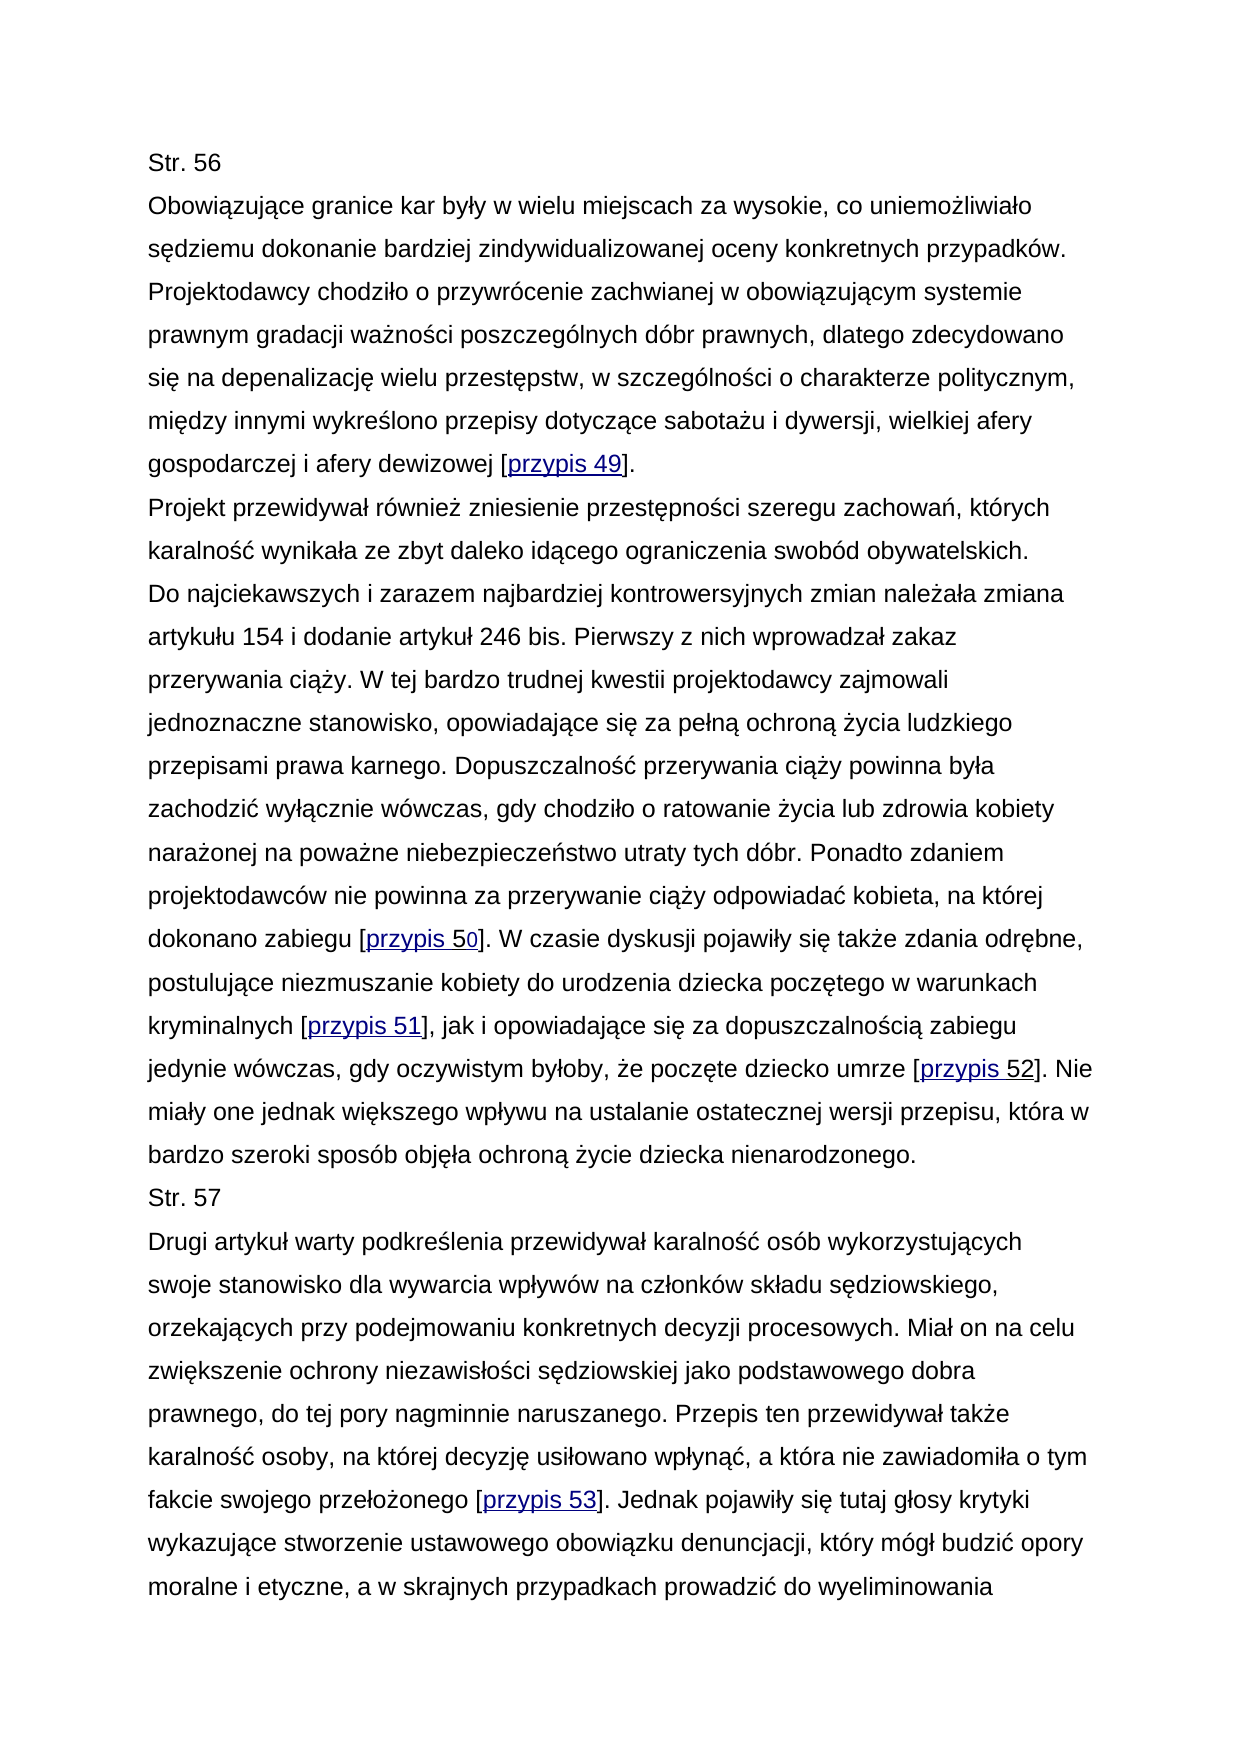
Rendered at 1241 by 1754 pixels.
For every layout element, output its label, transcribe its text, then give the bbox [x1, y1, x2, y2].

text Obowiązujące granice kar były w wielu miejscach za wysokie, co uniemożliwiało sędziemu dokonanie bardziej zindywidualizowanej oceny konkretnych przypadków. Projektodawcy chodziło o przywrócenie zachwianej w obowiązującym systemie prawnym gradacji ważności poszczególnych dóbr prawnych, dlatego zdecydowano się na depenalizację wielu przestępstw, w szczególności o charakterze politycznym, między innymi wykreślono przepisy dotyczące sabotażu i dywersji, wielkiej afery gospodarczej i afery dewizowej [przypis 49]. [148, 191, 1093, 478]
text Str. 56 [148, 148, 1093, 176]
text Do najciekawszych i zarazem najbardziej kontrowersyjnych zmian należała zmiana artykułu 154 i dodanie artykuł 246 bis. Pierwszy z nich wprowadzał zakaz przerywania ciąży. W tej bardzo trudnej kwestii projektodawcy zajmowali jednoznaczne stanowisko, opowiadające się za pełną ochroną życia ludzkiego przepisami prawa karnego. Dopuszczalność przerywania ciąży powinna była zachodzić wyłącznie wówczas, gdy chodziło o ratowanie życia lub zdrowia kobiety narażonej na poważne niebezpieczeństwo utraty tych dóbr. Ponadto zdaniem projektodawców nie powinna za przerywanie ciąży odpowiadać kobieta, na której dokonano zabiegu [przypis 50]. W czasie dyskusji pojawiły się także zdania odrębne, postulujące niezmuszanie kobiety do urodzenia dziecka poczętego w warunkach kryminalnych [przypis 51], jak i opowiadające się za dopuszczalnością zabiegu jedynie wówczas, gdy oczywistym byłoby, że poczęte dziecko umrze [przypis 52]. Nie miały one jednak większego wpływu na ustalanie ostatecznej wersji przepisu, która w bardzo szeroki sposób objęła ochroną życie dziecka nienarodzonego. [148, 579, 1093, 1169]
text Str. 57 [148, 1183, 1093, 1212]
text Projekt przewidywał również zniesienie przestępności szeregu zachowań, których karalność wynikała ze zbyt daleko idącego ograniczenia swobód obywatelskich. [148, 493, 1093, 564]
text Drugi artykuł warty podkreślenia przewidywał karalność osób wykorzystujących swoje stanowisko dla wywarcia wpływów na członków składu sędziowskiego, orzekających przy podejmowaniu konkretnych decyzji procesowych. Miał on na celu zwiększenie ochrony niezawisłości sędziowskiej jako podstawowego dobra prawnego, do tej pory nagminnie naruszanego. Przepis ten przewidywał także karalność osoby, na której decyzję usiłowano wpłynąć, a która nie zawiadomiła o tym fakcie swojego przełożonego [przypis 53]. Jednak pojawiły się tutaj głosy krytyki wykazujące stworzenie ustawowego obowiązku denuncjacji, który mógł budzić opory moralne i etyczne, a w skrajnych przypadkach prowadzić do wyeliminowania [148, 1227, 1093, 1600]
